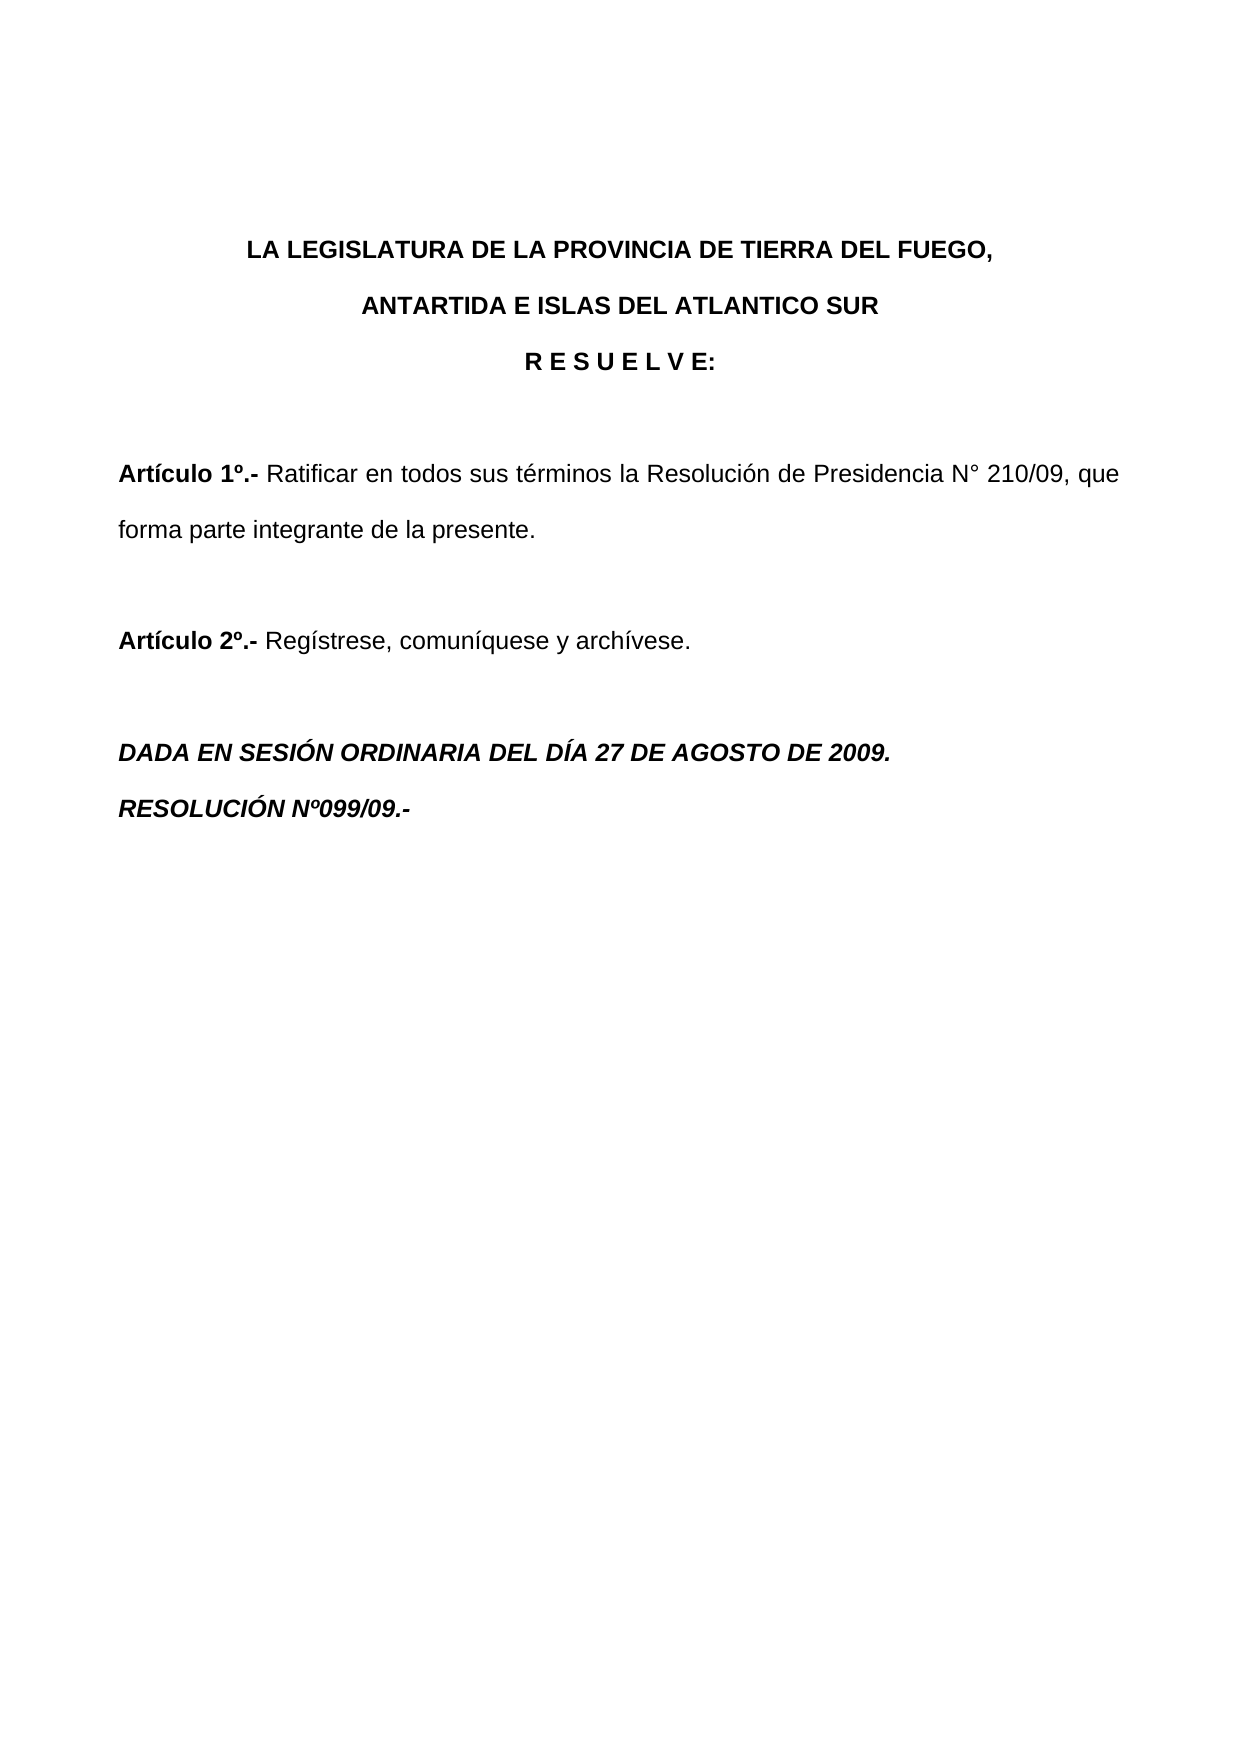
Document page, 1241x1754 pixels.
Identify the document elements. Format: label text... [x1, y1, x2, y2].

text ANTARTIDA E ISLAS DEL ATLANTICO SUR [118, 292, 1122, 320]
text DADA EN SESIÓN ORDINARIA DEL DÍA 27 DE AGOSTO DE 2009. [118, 739, 1122, 767]
text RESOLUCIÓN Nº099/09.- [118, 794, 1122, 822]
text Artículo 2º.- Regístrese, comuníquese y archívese. [118, 627, 1122, 655]
text Artículo 1º.- Ratificar en todos sus términos la Resolución de Presidencia N° 210/09, que forma parte integrante de la presente. [118, 459, 1122, 543]
text LA LEGISLATURA DE LA PROVINCIA DE TIERRA DEL FUEGO, [118, 236, 1122, 264]
text R E S U E L V E: [118, 348, 1122, 376]
